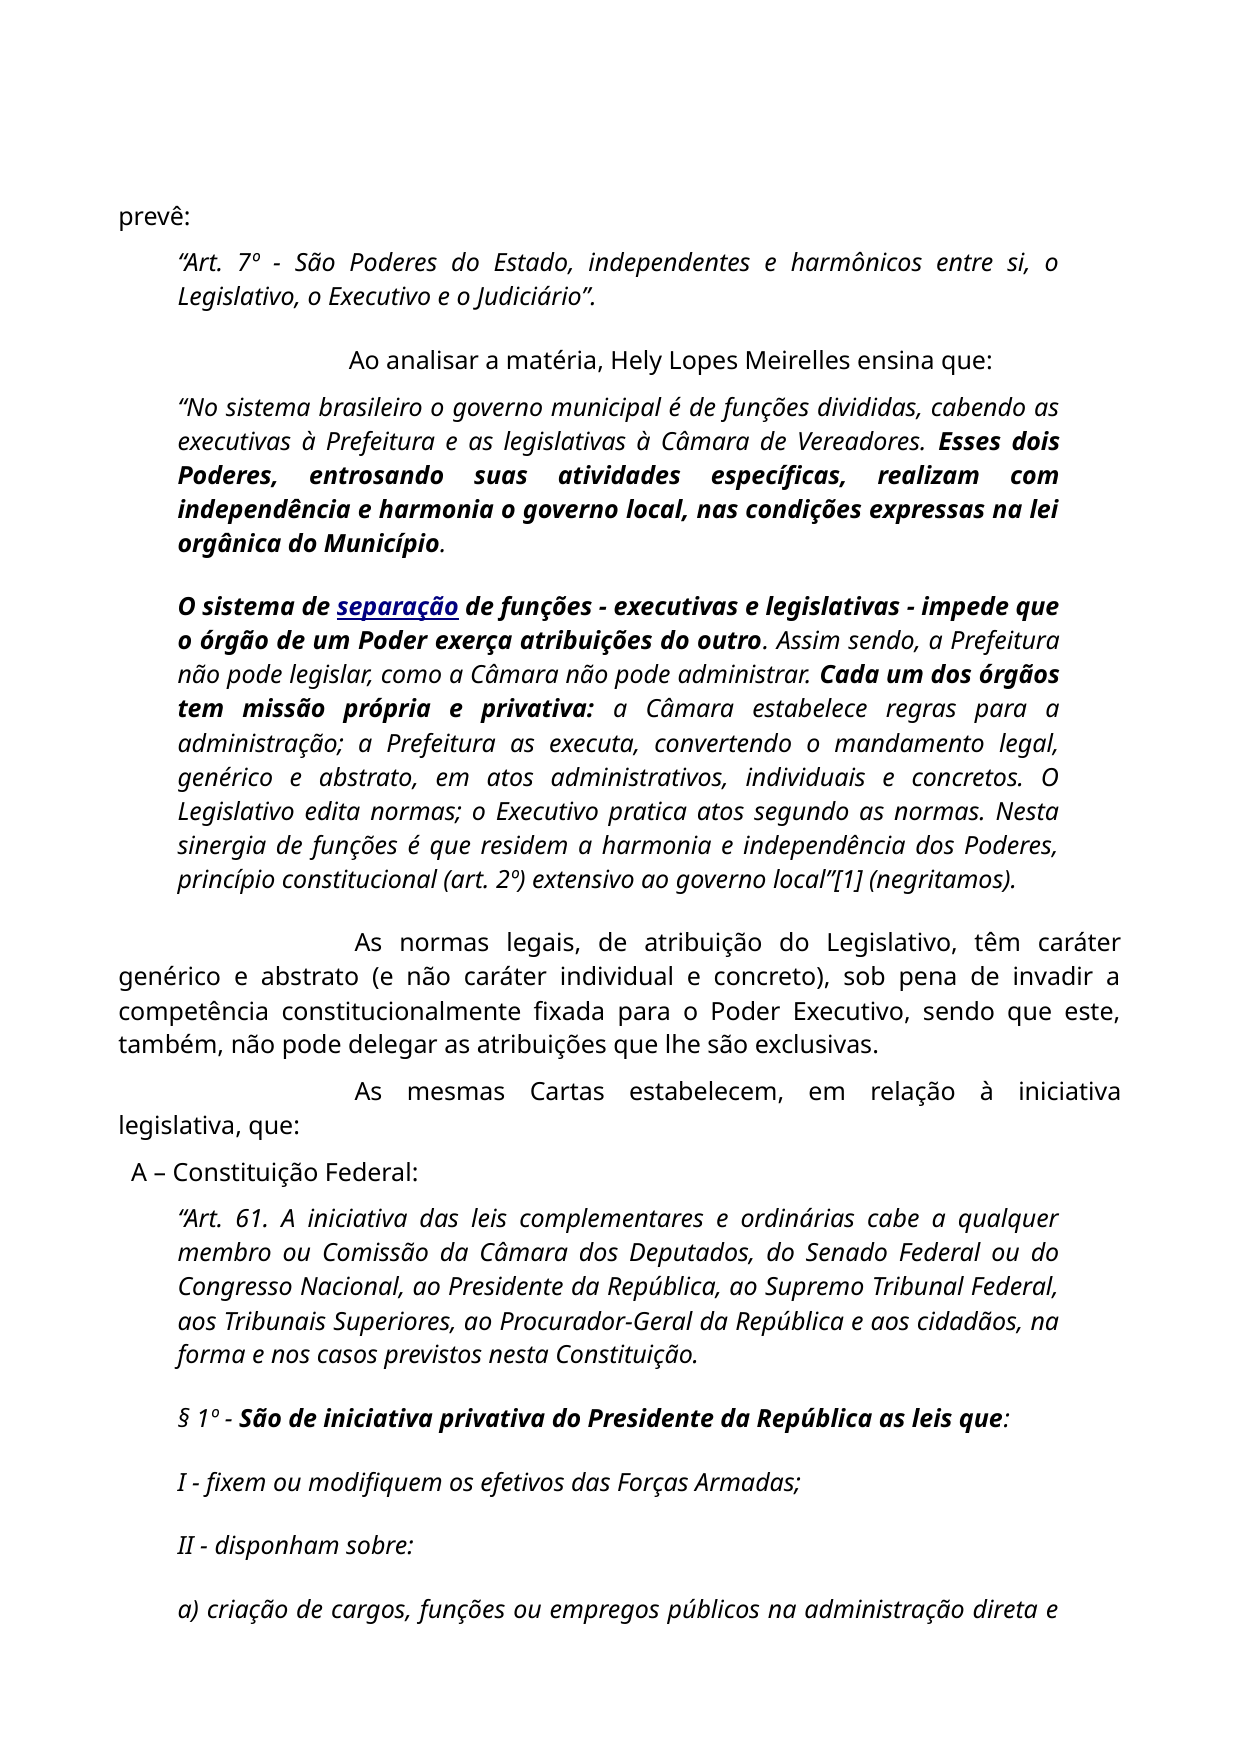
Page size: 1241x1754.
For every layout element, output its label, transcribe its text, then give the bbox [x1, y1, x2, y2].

text As mesmas Cartas estabelecem, em relação à iniciativa legislativa, que: [118, 1074, 1122, 1142]
text a) criação de cargos, funções ou empregos públicos na administração direta e [177, 1591, 1063, 1625]
text II - disponham sobre: [177, 1528, 1063, 1562]
text I - fixem ou modifiquem os efetivos das Forças Armadas; [177, 1464, 1063, 1498]
text “No sistema brasileiro o governo municipal é de funções divididas, cabendo as executivas à Prefeitura e as legislativas à Câmara de Vereadores. Esses dois Poderes, entrosando suas atividades específicas, realizam com independência e harmonia o governo local, nas condições expressas na lei orgânica do Município. [177, 389, 1063, 559]
text O sistema de separação de funções - executivas e legislativas - impede que o órgão de um Poder exerça atribuições do outro. Assim sendo, a Prefeitura não pode legislar, como a Câmara não pode administrar. Cada um dos órgãos tem missão própria e privativa: a Câmara estabelece regras para a administração; a Prefeitura as executa, convertendo o mandamento legal, genérico e abstrato, em atos administrativos, individuais e concretos. O Legislativo edita normas; o Executivo pratica atos segundo as normas. Nesta sinergia de funções é que residem a harmonia e independência dos Poderes, princípio constitucional (art. 2º) extensivo ao governo local”[1] (negritamos). [177, 589, 1063, 896]
text § 1º - São de iniciativa privativa do Presidente da República as leis que: [177, 1401, 1063, 1435]
text A – Constituição Federal: [118, 1154, 1122, 1188]
text “Art. 7º - São Poderes do Estado, independentes e harmônicos entre si, o Legislativo, o Executivo e o Judiciário”. [177, 245, 1063, 313]
text “Art. 61. A iniciativa das leis complementares e ordinárias cabe a qualquer membro ou Comissão da Câmara dos Deputados, do Senado Federal ou do Congresso Nacional, ao Presidente da República, ao Supremo Tribunal Federal, aos Tribunais Superiores, ao Procurador-Geral da República e aos cidadãos, na forma e nos casos previstos nesta Constituição. [177, 1201, 1063, 1371]
text prevê: [118, 198, 1122, 232]
text Ao analisar a matéria, Hely Lopes Meirelles ensina que: [118, 343, 1122, 377]
text As normas legais, de atribuição do Legislativo, têm caráter genérico e abstrato (e não caráter individual e concreto), sob pena de invadir a competência constitucionalmente fixada para o Poder Executivo, sendo que este, também, não pode delegar as atribuições que lhe são exclusivas. [118, 925, 1122, 1061]
